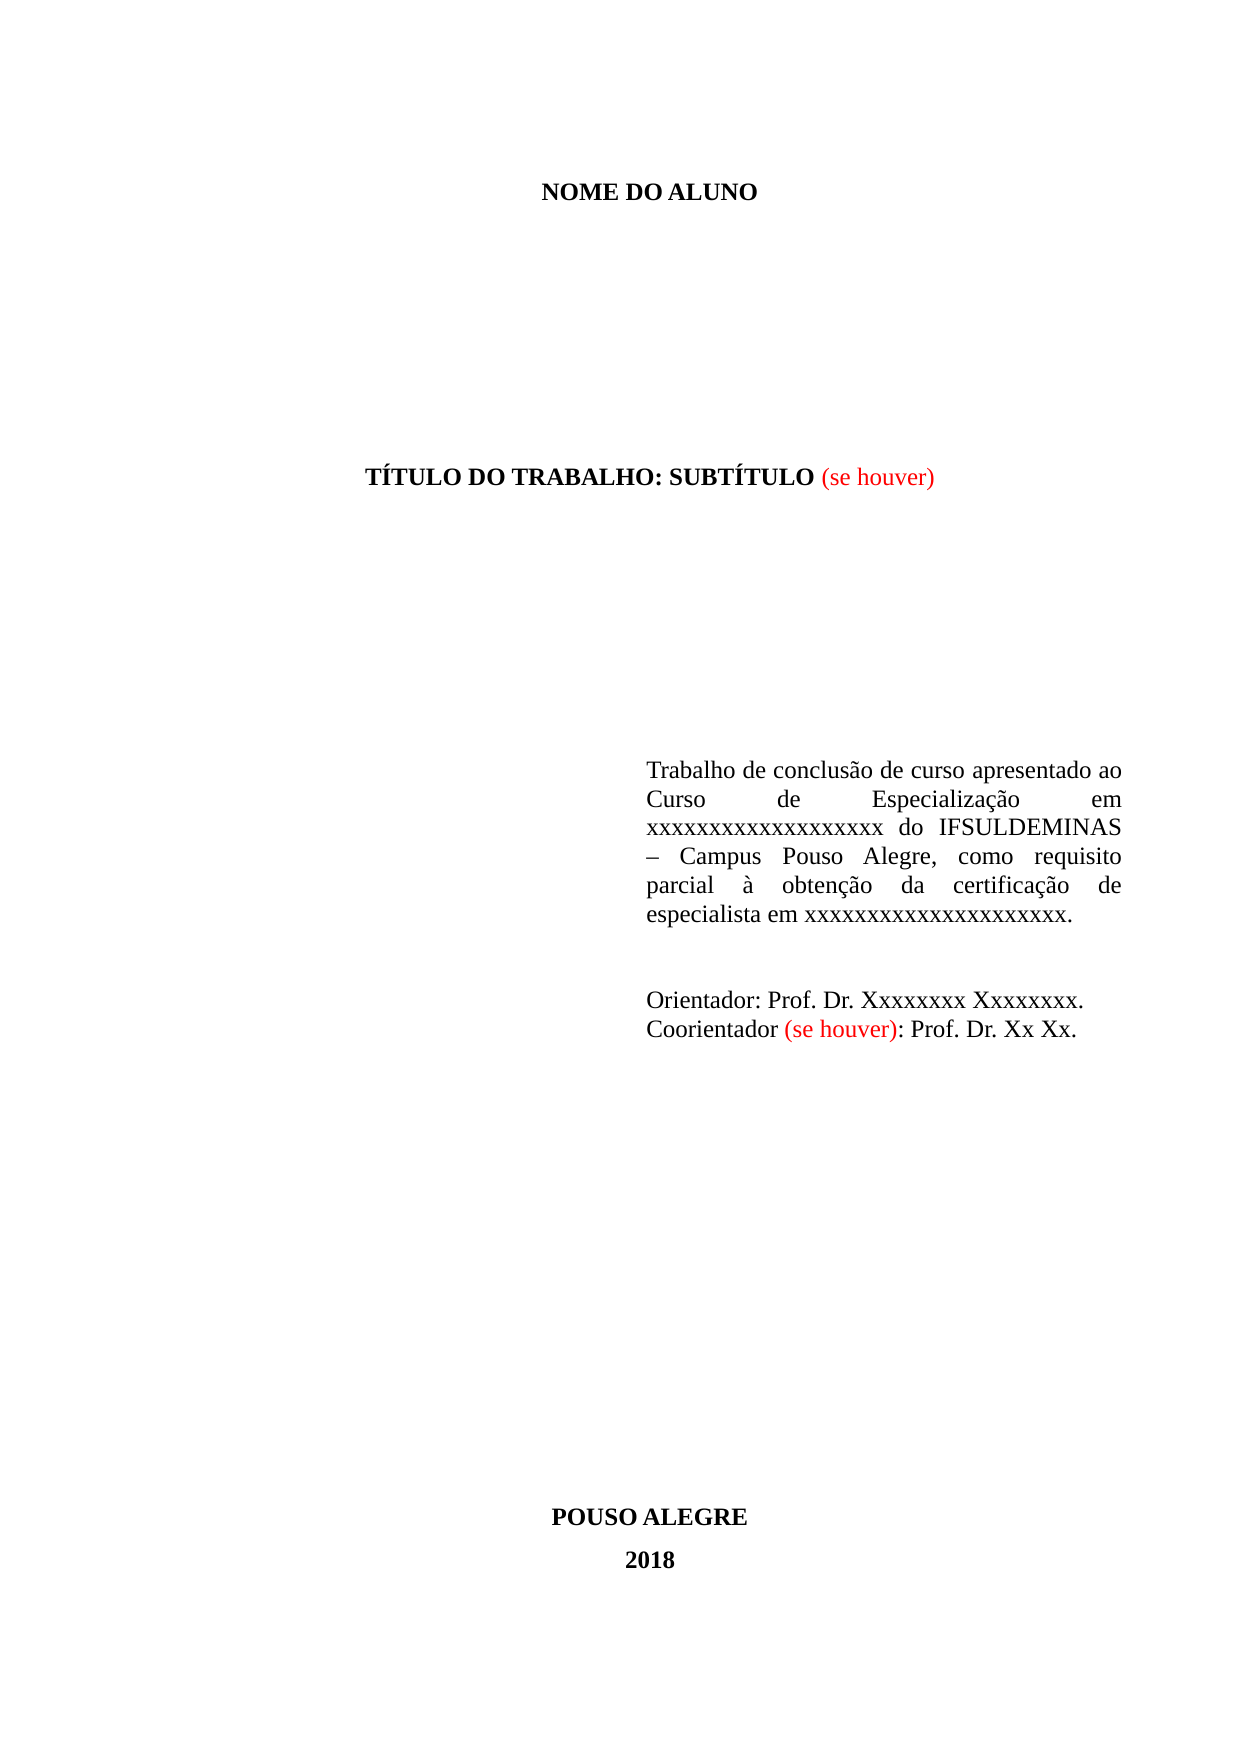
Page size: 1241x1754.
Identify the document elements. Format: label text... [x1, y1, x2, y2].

text NOME DO ALUNO [177, 177, 1122, 206]
text 2018 [177, 1546, 1122, 1574]
text Coorientador (se houver): Prof. Dr. Xx Xx. [646, 1014, 1122, 1042]
text Orientador: Prof. Dr. Xxxxxxxx Xxxxxxxx. [646, 985, 1122, 1014]
text POUSO ALEGRE [177, 1502, 1122, 1531]
text TÍTULO DO TRABALHO: SUBTÍTULO (se houver) [177, 462, 1122, 490]
text Trabalho de conclusão de curso apresentado ao Curso de Especialização em xxxxxxxxxxxxxxxxxxx do IFSULDEMINAS – Campus Pouso Alegre, como requisito parcial à obtenção da certificação de especialista em xxxxxxxxxxxxxxxxxxxxx. [646, 755, 1122, 927]
